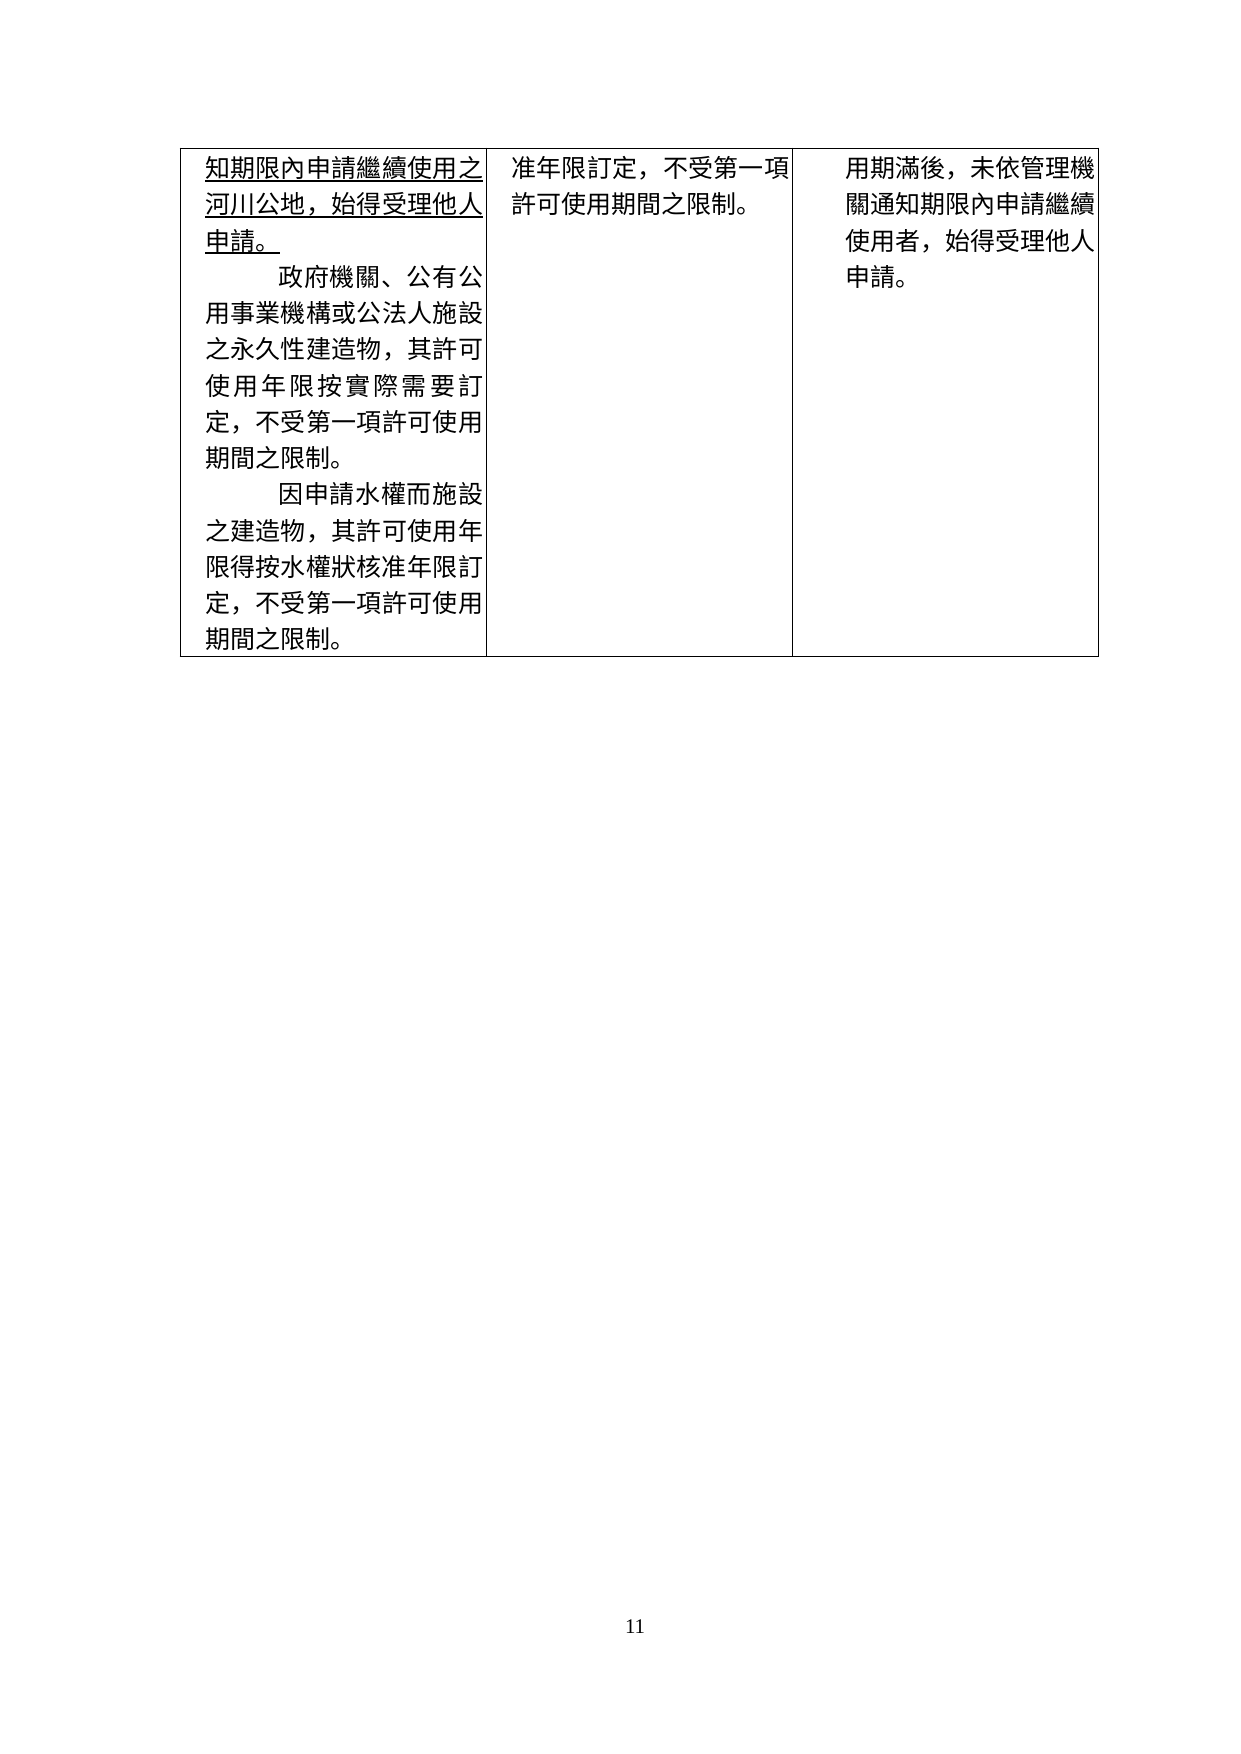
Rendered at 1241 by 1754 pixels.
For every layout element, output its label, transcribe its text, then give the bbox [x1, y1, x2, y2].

table_cell 用期滿後，未依管理機關通知期限內申請繼續使用者，始得受理他人申請。 [793, 149, 1098, 656]
table_cell 知期限內申請繼續使用之河川公地，始得受理他人申請。 政府機關、公有公用事業機構或公法人施設之永久性建造物，其許可使用年限按實際需要訂定，不受第一項許可使用期間之限制。 因申請水權而施設之建造物，其許可使用年限得按水權狀核准年限訂定，不受第一項許可使用期間之限制。 [181, 149, 486, 656]
table_cell 准年限訂定，不受第一項許可使用期間之限制。 [487, 149, 792, 656]
